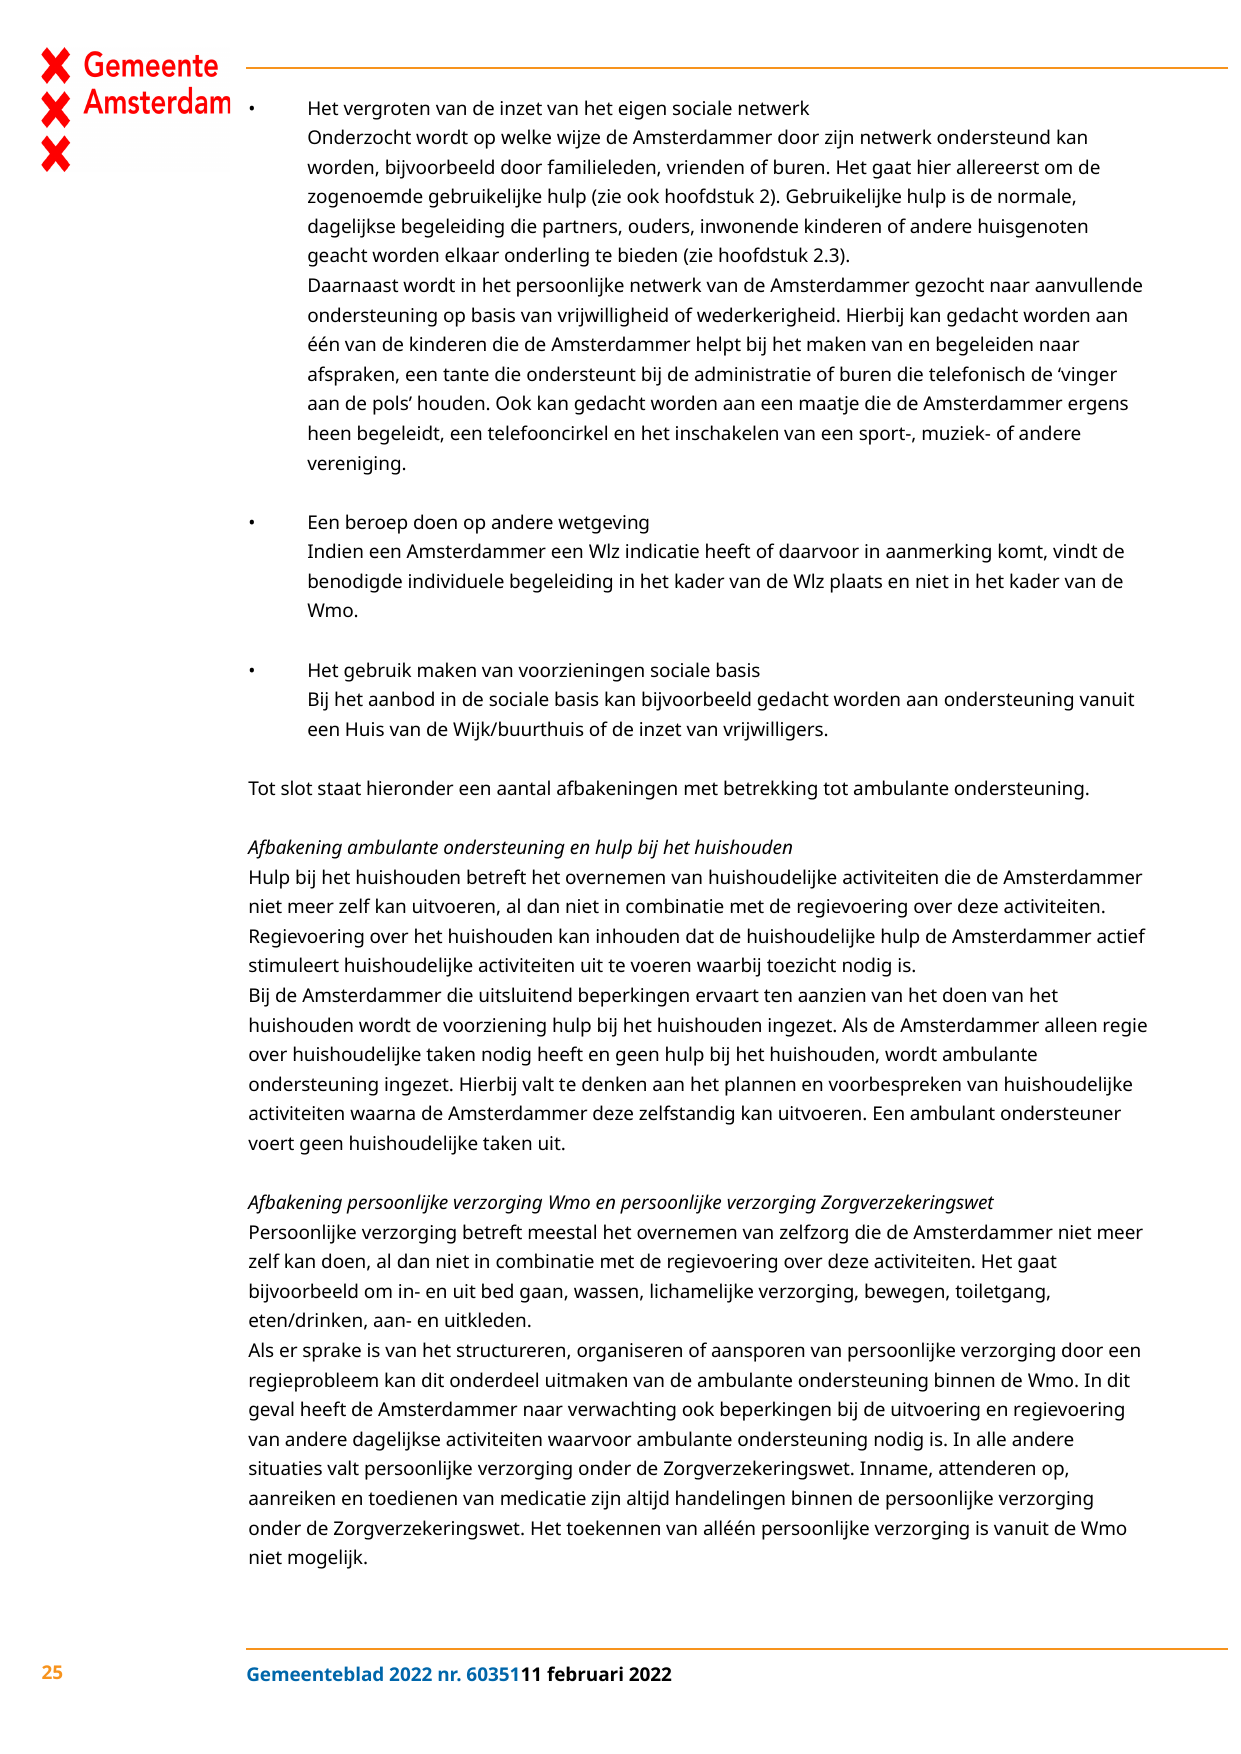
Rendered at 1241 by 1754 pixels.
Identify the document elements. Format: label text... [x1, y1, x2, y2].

text Afbakening ambulante ondersteuning en hulp bij het huishouden [248, 834, 1152, 860]
list Onderzocht wordt op welke wijze de Amsterdammer door zijn netwerk ondersteund kan worden, bijvoorbeeld door familieleden, vrienden of buren. Het gaat hier allereerst om de zogenoemde gebruikelijke hulp (zie ook hoofdstuk 2). Gebruikelijke hulp is de normale, dagelijkse begeleiding die partners, ouders, inwonende kinderen of andere huisgenoten geacht worden elkaar onderling te bieden (zie hoofdstuk 2.3). [248, 124, 1152, 268]
text Als er sprake is van het structureren, organiseren of aansporen van persoonlijke verzorging door een regieprobleem kan dit onderdeel uitmaken van de ambulante ondersteuning binnen de Wmo. In dit geval heeft de Amsterdammer naar verwachting ook beperkingen bij de uitvoering en regievoering van andere dagelijkse activiteiten waarvoor ambulante ondersteuning nodig is. In alle andere situaties valt persoonlijke verzorging onder de Zorgverzekeringswet. Inname, attenderen op, aanreiken en toedienen van medicatie zijn altijd handelingen binnen de persoonlijke verzorging onder de Zorgverzekeringswet. Het toekennen van alléén persoonlijke verzorging is vanuit de Wmo niet mogelijk. [248, 1337, 1152, 1570]
list Een beroep doen op andere wetgeving [248, 509, 1152, 535]
picture [41, 47, 231, 172]
list Indien een Amsterdammer een Wlz indicatie heeft of daarvoor in aanmerking komt, vindt de benodigde individuele begeleiding in het kader van de Wlz plaats en niet in het kader van de Wmo. [248, 538, 1152, 623]
list Bij het aanbod in de sociale basis kan bijvoorbeeld gedacht worden aan ondersteuning vanuit een Huis van de Wijk/buurthuis of de inzet van vrijwilligers. [248, 686, 1152, 742]
text Bij de Amsterdammer die uitsluitend beperkingen ervaart ten aanzien van het doen van het huishouden wordt de voorziening hulp bij het huishouden ingezet. Als de Amsterdammer alleen regie over huishoudelijke taken nodig heeft en geen hulp bij het huishouden, wordt ambulante ondersteuning ingezet. Hierbij valt te denken aan het plannen en voorbespreken van huishoudelijke activiteiten waarna de Amsterdammer deze zelfstandig kan uitvoeren. Een ambulant ondersteuner voert geen huishoudelijke taken uit. [248, 982, 1152, 1156]
text Hulp bij het huishouden betreft het overnemen van huishoudelijke activiteiten die de Amsterdammer niet meer zelf kan uitvoeren, al dan niet in combinatie met de regievoering over deze activiteiten. Regievoering over het huishouden kan inhouden dat de huishoudelijke hulp de Amsterdammer actief stimuleert huishoudelijke activiteiten uit te voeren waarbij toezicht nodig is. [248, 864, 1152, 978]
list Het gebruik maken van voorzieningen sociale basis [248, 657, 1152, 683]
text Tot slot staat hieronder een aantal afbakeningen met betrekking tot ambulante ondersteuning. [248, 775, 1152, 801]
text Persoonlijke verzorging betreft meestal het overnemen van zelfzorg die de Amsterdammer niet meer zelf kan doen, al dan niet in combinatie met de regievoering over deze activiteiten. Het gaat bijvoorbeeld om in- en uit bed gaan, wassen, lichamelijke verzorging, bewegen, toiletgang, eten/drinken, aan- en uitkleden. [248, 1219, 1152, 1333]
list Het vergroten van de inzet van het eigen sociale netwerk [248, 95, 1152, 121]
list Daarnaast wordt in het persoonlijke netwerk van de Amsterdammer gezocht naar aanvullende ondersteuning op basis van vrijwilligheid of wederkerigheid. Hierbij kan gedacht worden aan één van de kinderen die de Amsterdammer helpt bij het maken van en begeleiden naar afspraken, een tante die ondersteunt bij de administratie of buren die telefonisch de ‘vinger aan de pols’ houden. Ook kan gedacht worden aan een maatje die de Amsterdammer ergens heen begeleidt, een telefooncirkel en het inschakelen van een sport-, muziek- of andere vereniging. [248, 272, 1152, 476]
text Afbakening persoonlijke verzorging Wmo en persoonlijke verzorging Zorgverzekeringswet [248, 1189, 1152, 1215]
